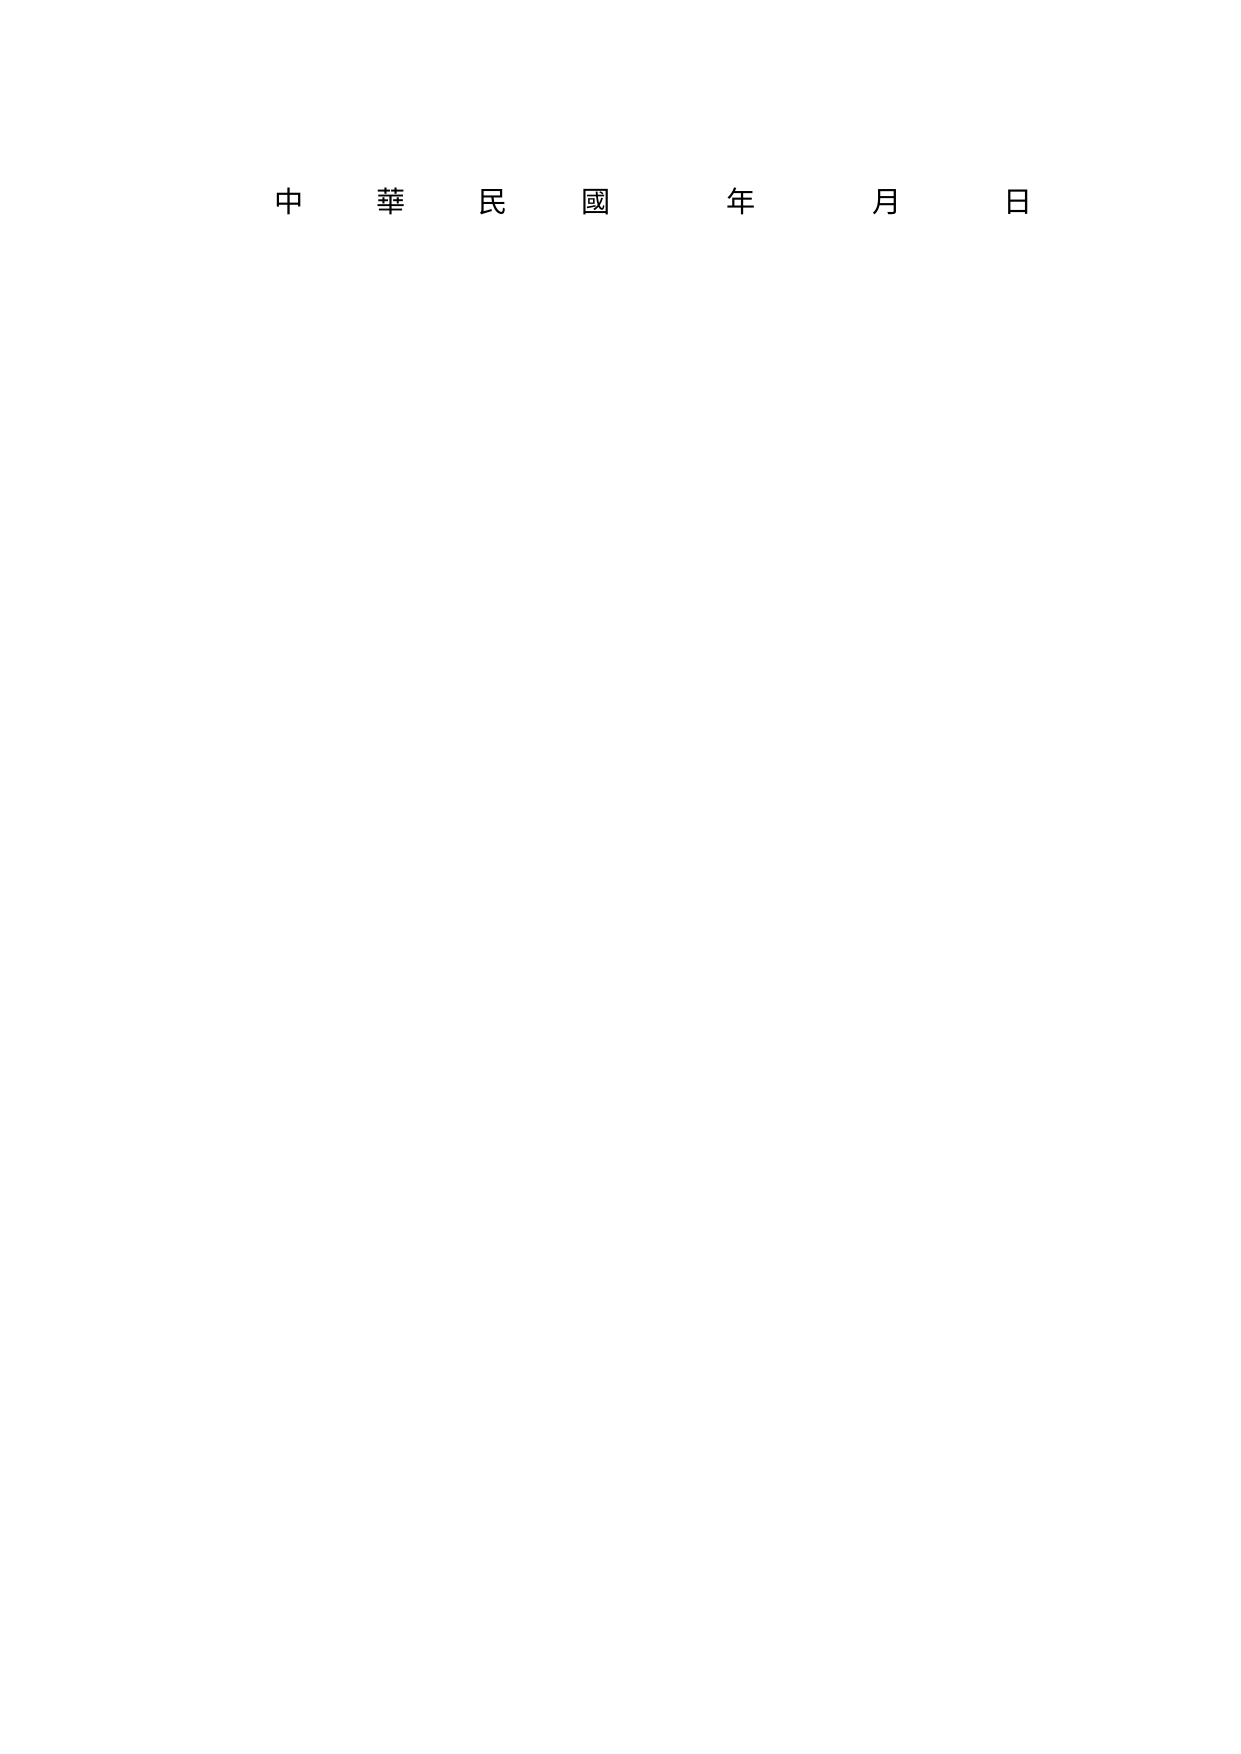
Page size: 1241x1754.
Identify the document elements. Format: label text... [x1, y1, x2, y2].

text 中 華 民 國 年 月 日 [150, 158, 1157, 220]
